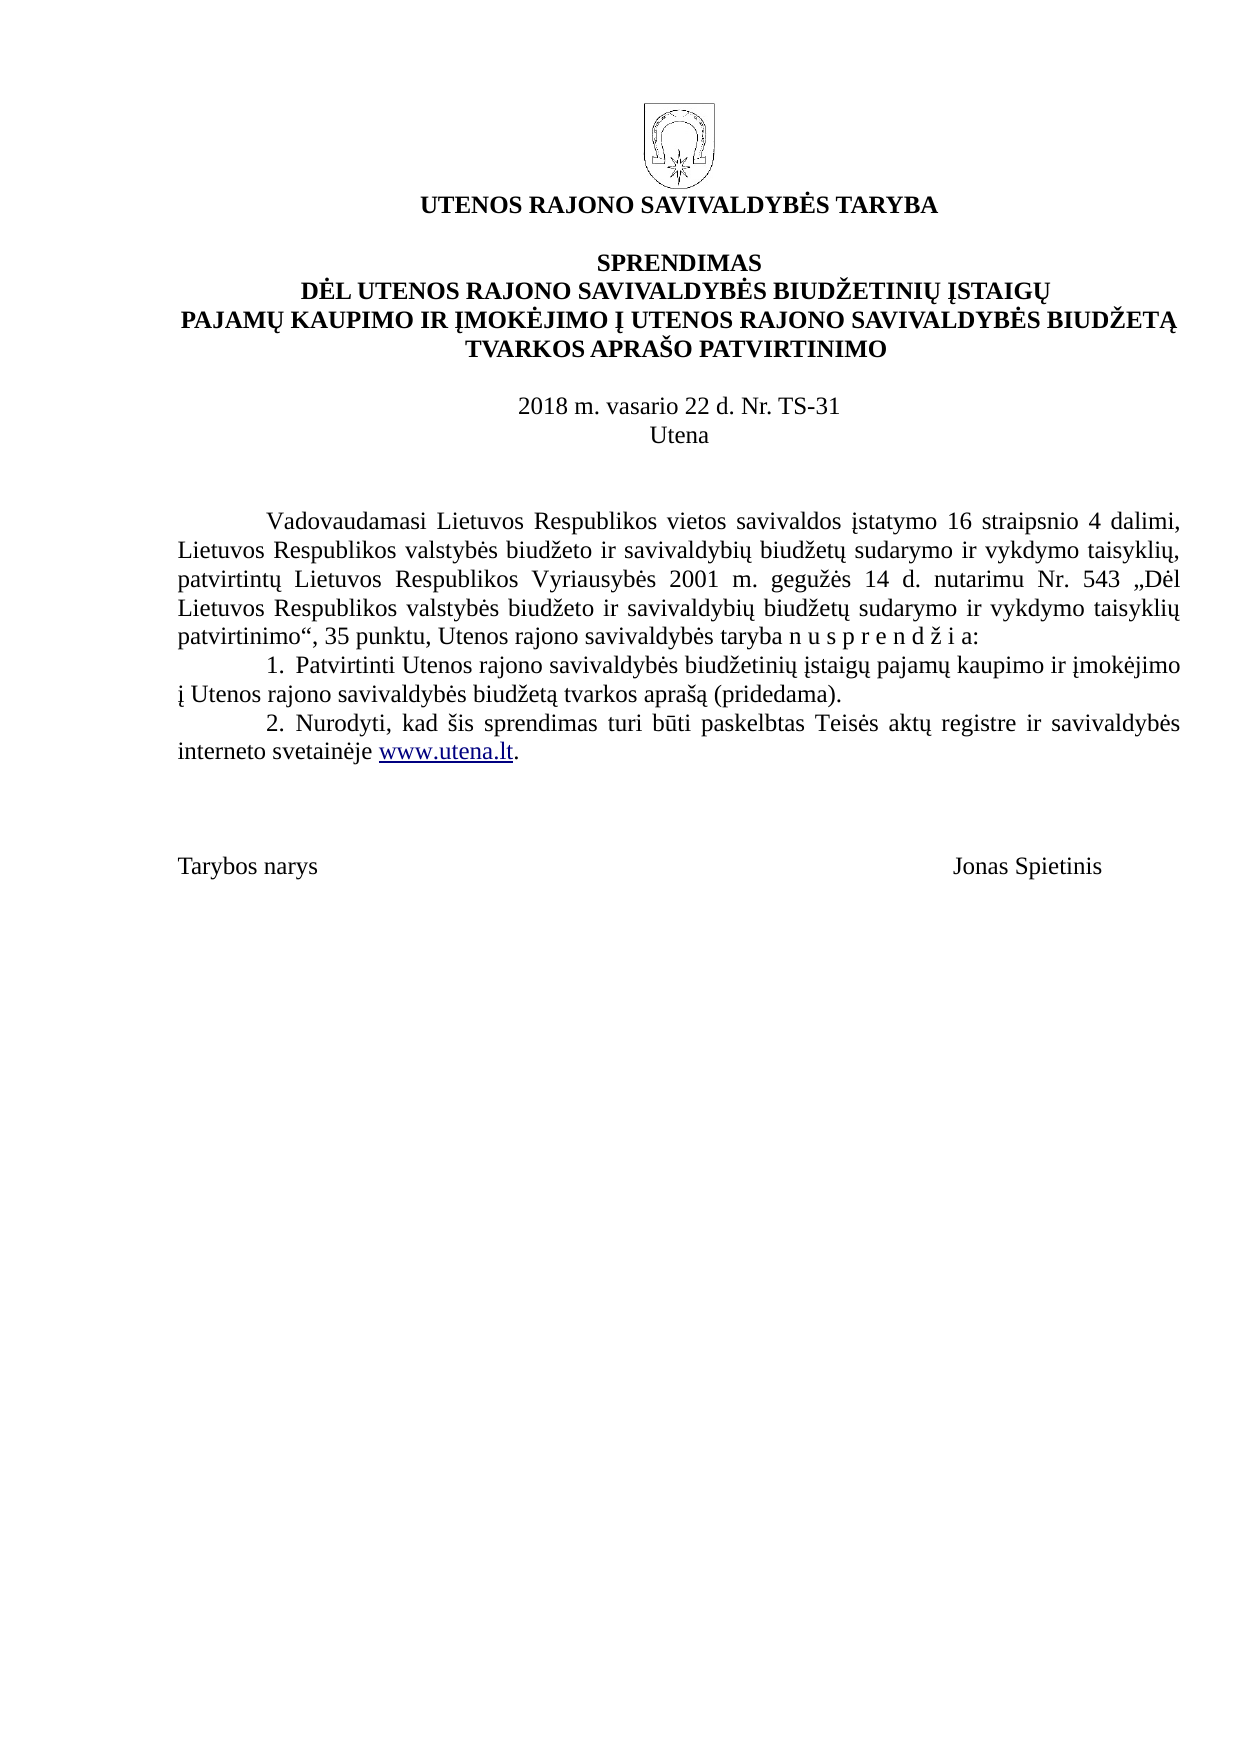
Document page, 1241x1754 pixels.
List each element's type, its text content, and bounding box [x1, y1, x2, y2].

text Vadovaudamasi Lietuvos Respublikos vietos savivaldos įstatymo 16 straipsnio 4 dalimi, Lietuvos Respublikos valstybės biudžeto ir savivaldybių biudžetų sudarymo ir vykdymo taisyklių, patvirtintų Lietuvos Respublikos Vyriausybės 2001 m. gegužės 14 d. nutarimu Nr. 543 „Dėl Lietuvos Respublikos valstybės biudžeto ir savivaldybių biudžetų sudarymo ir vykdymo taisyklių patvirtinimo“, 35 punktu, Utenos rajono savivaldybės taryba nusprendžia: [177, 506, 1181, 650]
text Utena [177, 420, 1181, 449]
text PAJAMŲ KAUPIMO IR ĮMOKĖJIMO Į UTENOS RAJONO SAVIVALDYBĖS BIUDŽETĄ TVARKOS APRAŠO PATVIRTINIMO [177, 305, 1181, 363]
text 2. Nurodyti, kad šis sprendimas turi būti paskelbtas Teisės aktų registre ir savivaldybės interneto svetainėje www.utena.lt. [177, 708, 1181, 765]
text SPRENDIMAS [177, 248, 1181, 276]
text 1. Patvirtinti Utenos rajono savivaldybės biudžetinių įstaigų pajamų kaupimo ir įmokėjimo į Utenos rajono savivaldybės biudžetą tvarkos aprašą (pridedama). [177, 650, 1181, 708]
text Tarybos narys Jonas Spietinis [177, 851, 1196, 880]
text UTENOS RAJONO SAVIVALDYBĖS TARYBA [177, 190, 1181, 219]
text 2018 m. vasario 22 d. Nr. TS-31 [177, 391, 1181, 420]
text DĖL UTENOS RAJONO SAVIVALDYBĖS BIUDŽETINIŲ ĮSTAIGŲ [177, 276, 1181, 305]
